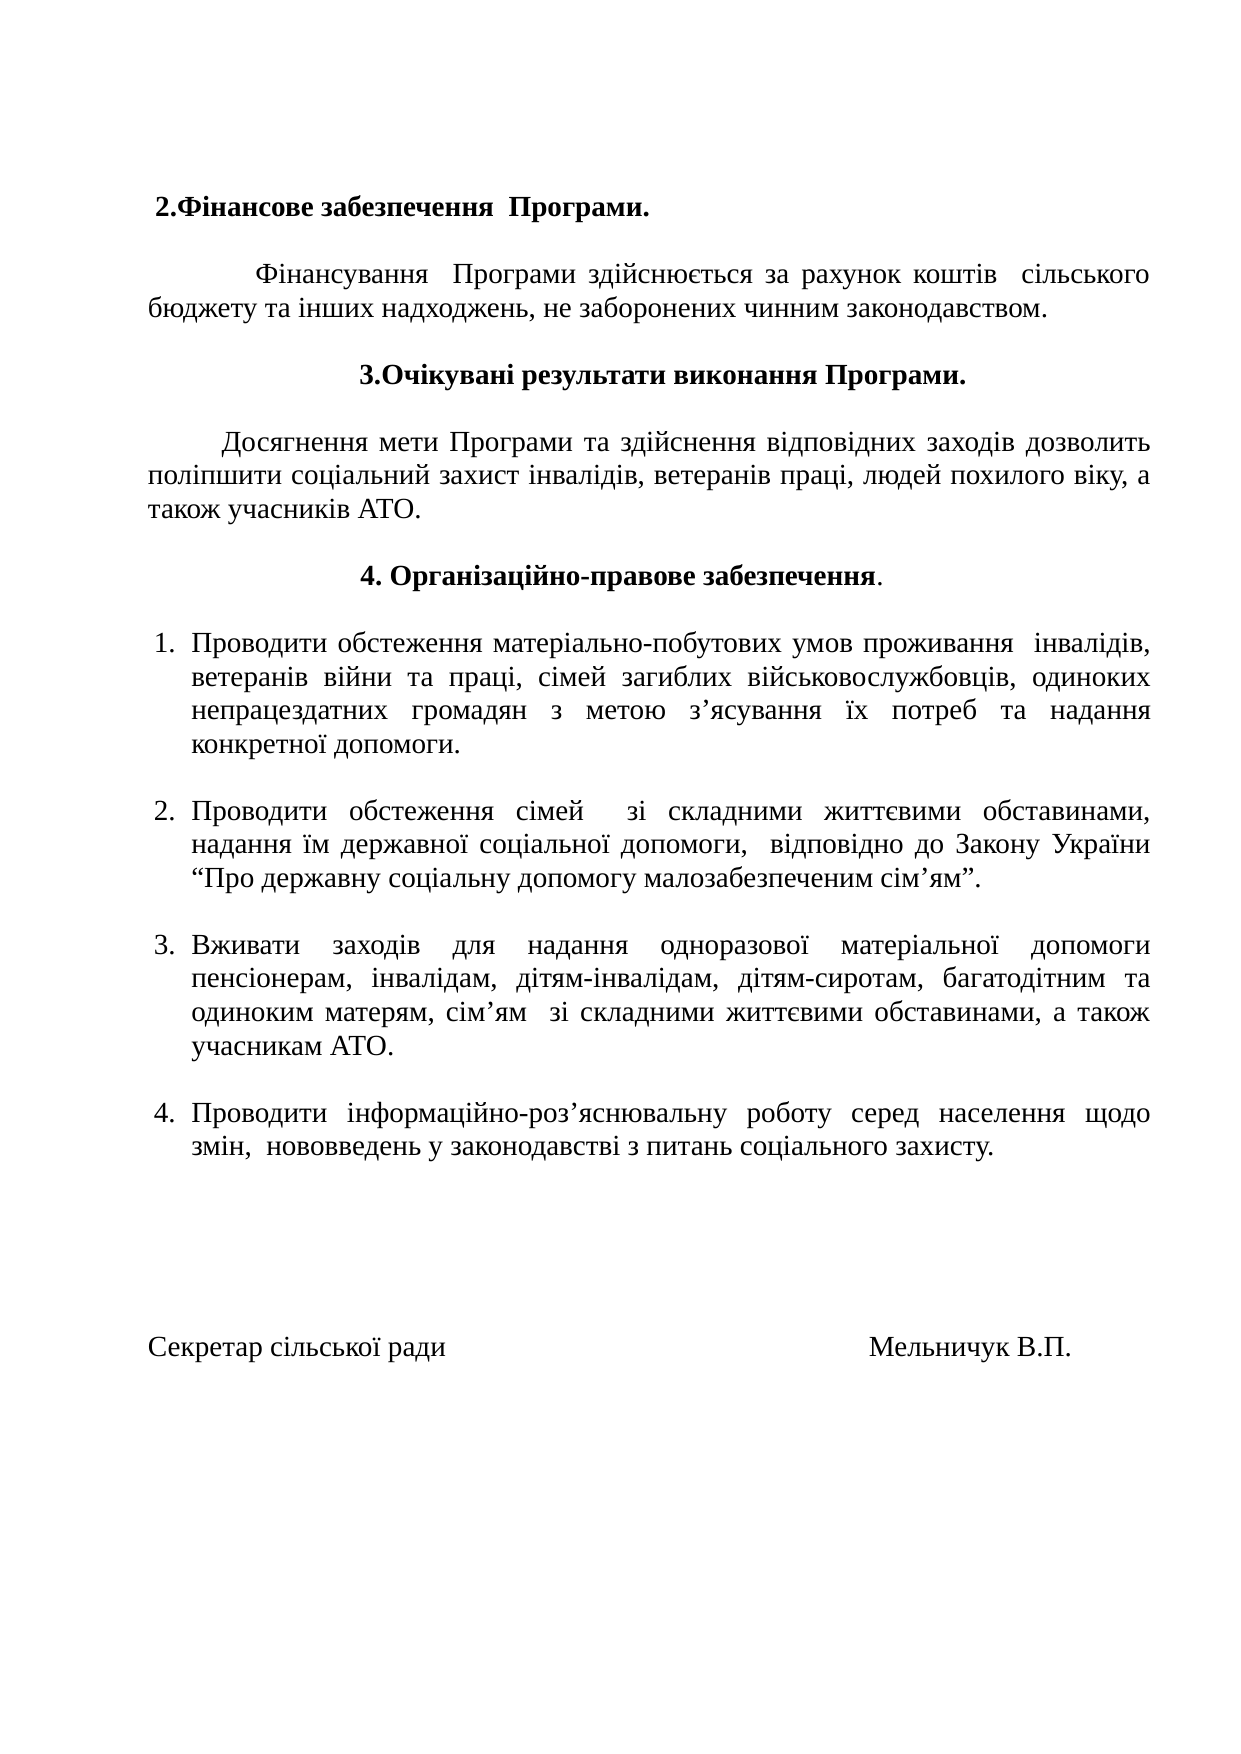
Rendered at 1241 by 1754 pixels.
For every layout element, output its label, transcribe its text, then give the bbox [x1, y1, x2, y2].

text 2.Фінансове забезпечення Програми. [148, 189, 1152, 223]
text 4. Організаційно-правове забезпечення. [185, 558, 1152, 592]
text Досягнення мети Програми та здійснення відповідних заходів дозволить поліпшити соціальний захист інвалідів, ветеранів праці, людей похилого віку, а також учасників АТО. [148, 424, 1152, 524]
list Проводити обстеження матеріально-побутових умов проживання інвалідів, ветеранів війни та праці, сімей загиблих військовослужбовців, одиноких непрацездатних громадян з метою з’ясування їх потреб та надання конкретної допомоги. [153, 625, 1152, 759]
list Вживати заходів для надання одноразової матеріальної допомоги пенсіонерам, інвалідам, дітям-інвалідам, дітям-сиротам, багатодітним та одиноким матерям, сім’ям зі складними життєвими обставинами, а також учасникам АТО. [153, 927, 1152, 1061]
text 3.Очікувані результати виконання Програми. [148, 357, 1152, 390]
text Фінансування Програми здійснюється за рахунок коштів сільського бюджету та інших надходжень, не заборонених чинним законодавством. [148, 256, 1152, 323]
text Секретар сільської ради Мельничук В.П. [148, 1329, 1152, 1363]
list Проводити обстеження сімей зі складними життєвими обставинами, надання їм державної соціальної допомоги, відповідно до Закону України “Про державну соціальну допомогу малозабезпеченим сім’ям”. [153, 793, 1152, 893]
list Проводити інформаційно-роз’яснювальну роботу серед населення щодо змін, нововведень у законодавстві з питань соціального захисту. [153, 1095, 1152, 1162]
